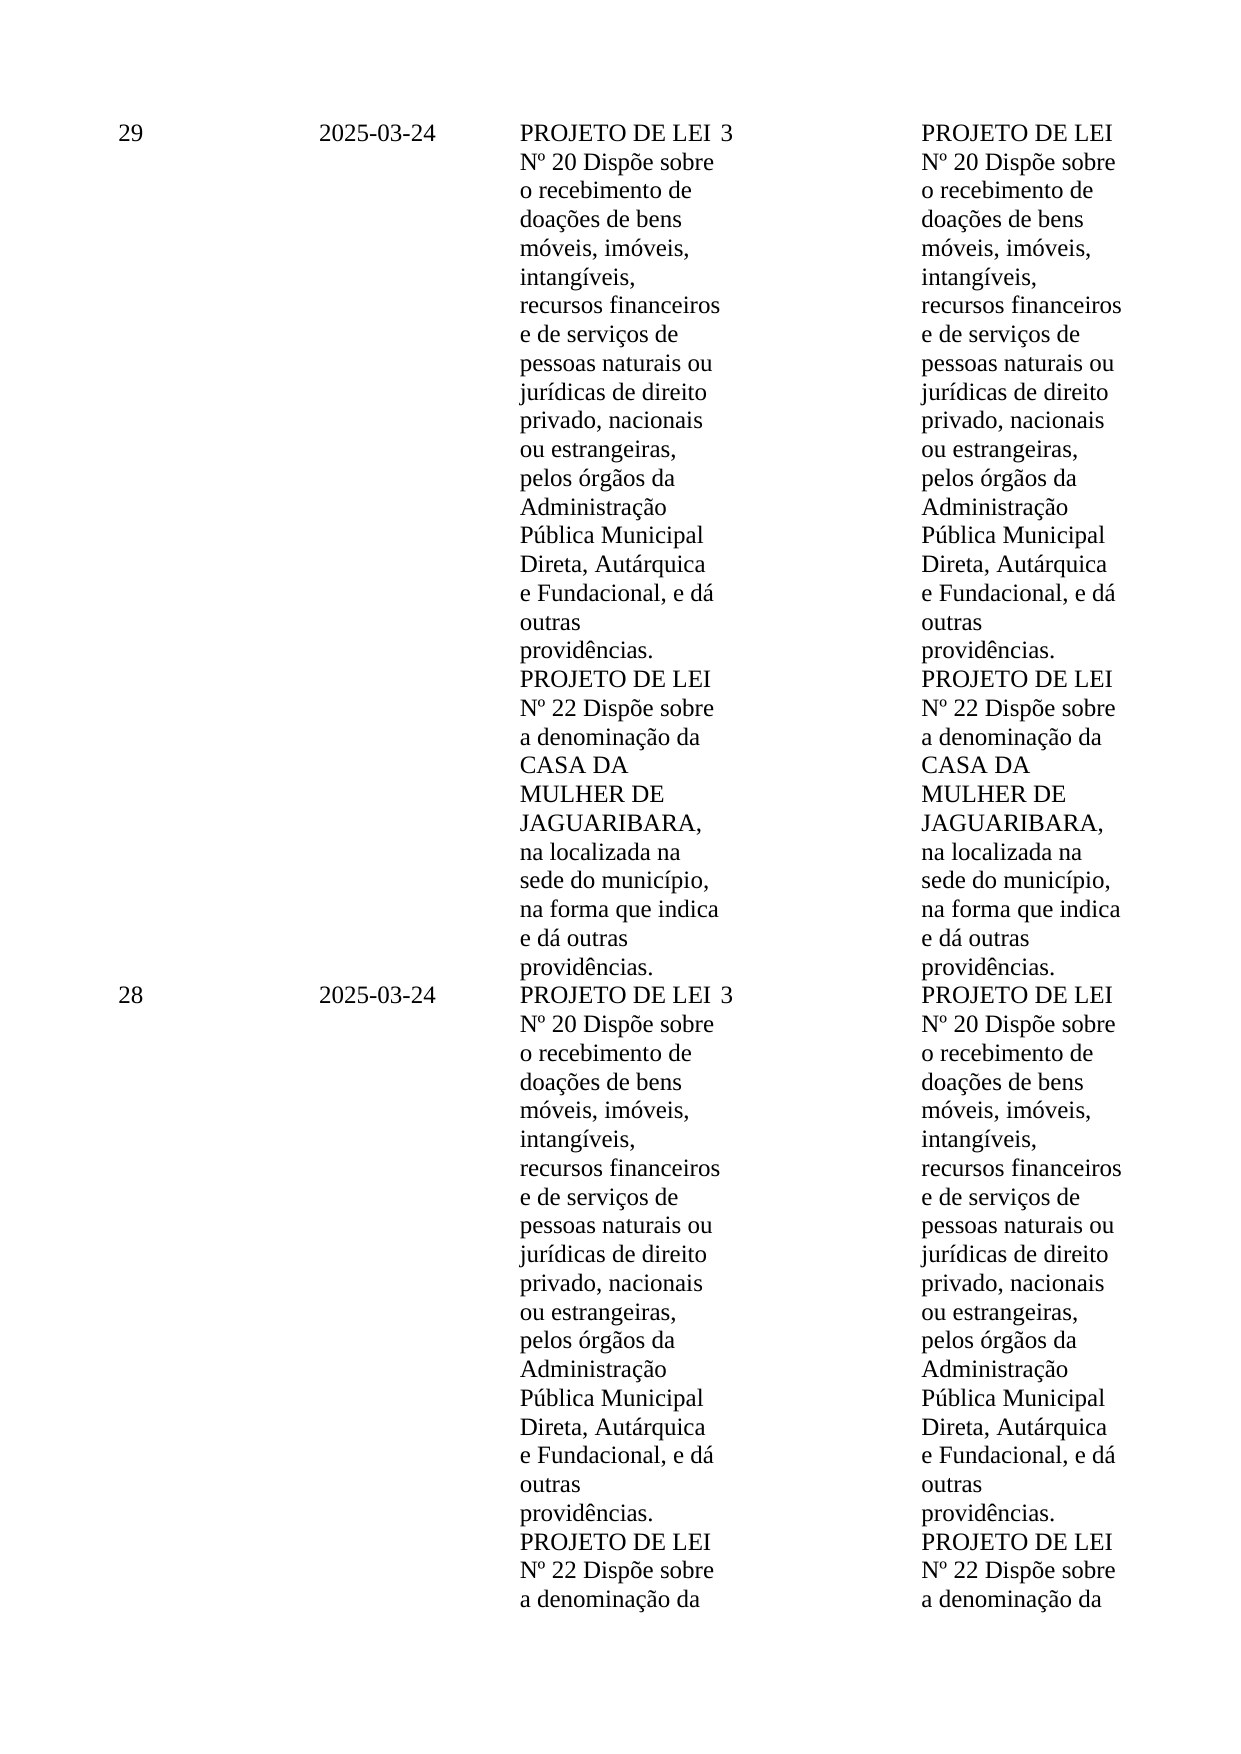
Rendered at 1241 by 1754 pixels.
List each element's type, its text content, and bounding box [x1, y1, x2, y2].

table_cell 3 [720, 981, 921, 1613]
table_cell PROJETO DE LEI Nº 20 Dispõe sobre o recebimento de doações de bens móveis, imóveis, intangíveis, recursos financeiros e de serviços de pessoas naturais ou jurídicas de direito privado, nacionais ou estrangeiras, pelos órgãos da Administração Pública Municipal Direta, Autárquica e Fundacional, e dá outras providências. PROJETO DE LEI Nº 22 Dispõe sobre a denominação da CASA DA MULHER DE JAGUARIBARA, na localizada na sede do município, na forma que indica e dá outras providências. [520, 118, 720, 981]
table_cell PROJETO DE LEI Nº 20 Dispõe sobre o recebimento de doações de bens móveis, imóveis, intangíveis, recursos financeiros e de serviços de pessoas naturais ou jurídicas de direito privado, nacionais ou estrangeiras, pelos órgãos da Administração Pública Municipal Direta, Autárquica e Fundacional, e dá outras providências. PROJETO DE LEI Nº 22 Dispõe sobre a denominação da [921, 981, 1122, 1613]
table_cell 29 [118, 118, 319, 981]
table_cell PROJETO DE LEI Nº 20 Dispõe sobre o recebimento de doações de bens móveis, imóveis, intangíveis, recursos financeiros e de serviços de pessoas naturais ou jurídicas de direito privado, nacionais ou estrangeiras, pelos órgãos da Administração Pública Municipal Direta, Autárquica e Fundacional, e dá outras providências. PROJETO DE LEI Nº 22 Dispõe sobre a denominação da CASA DA MULHER DE JAGUARIBARA, na localizada na sede do município, na forma que indica e dá outras providências. [921, 118, 1122, 981]
table_cell 2025-03-24 [319, 118, 519, 981]
table_cell PROJETO DE LEI Nº 20 Dispõe sobre o recebimento de doações de bens móveis, imóveis, intangíveis, recursos financeiros e de serviços de pessoas naturais ou jurídicas de direito privado, nacionais ou estrangeiras, pelos órgãos da Administração Pública Municipal Direta, Autárquica e Fundacional, e dá outras providências. PROJETO DE LEI Nº 22 Dispõe sobre a denominação da [520, 981, 720, 1613]
table_cell 2025-03-24 [319, 981, 519, 1613]
table_cell 3 [720, 118, 921, 981]
table_cell 28 [118, 981, 319, 1613]
